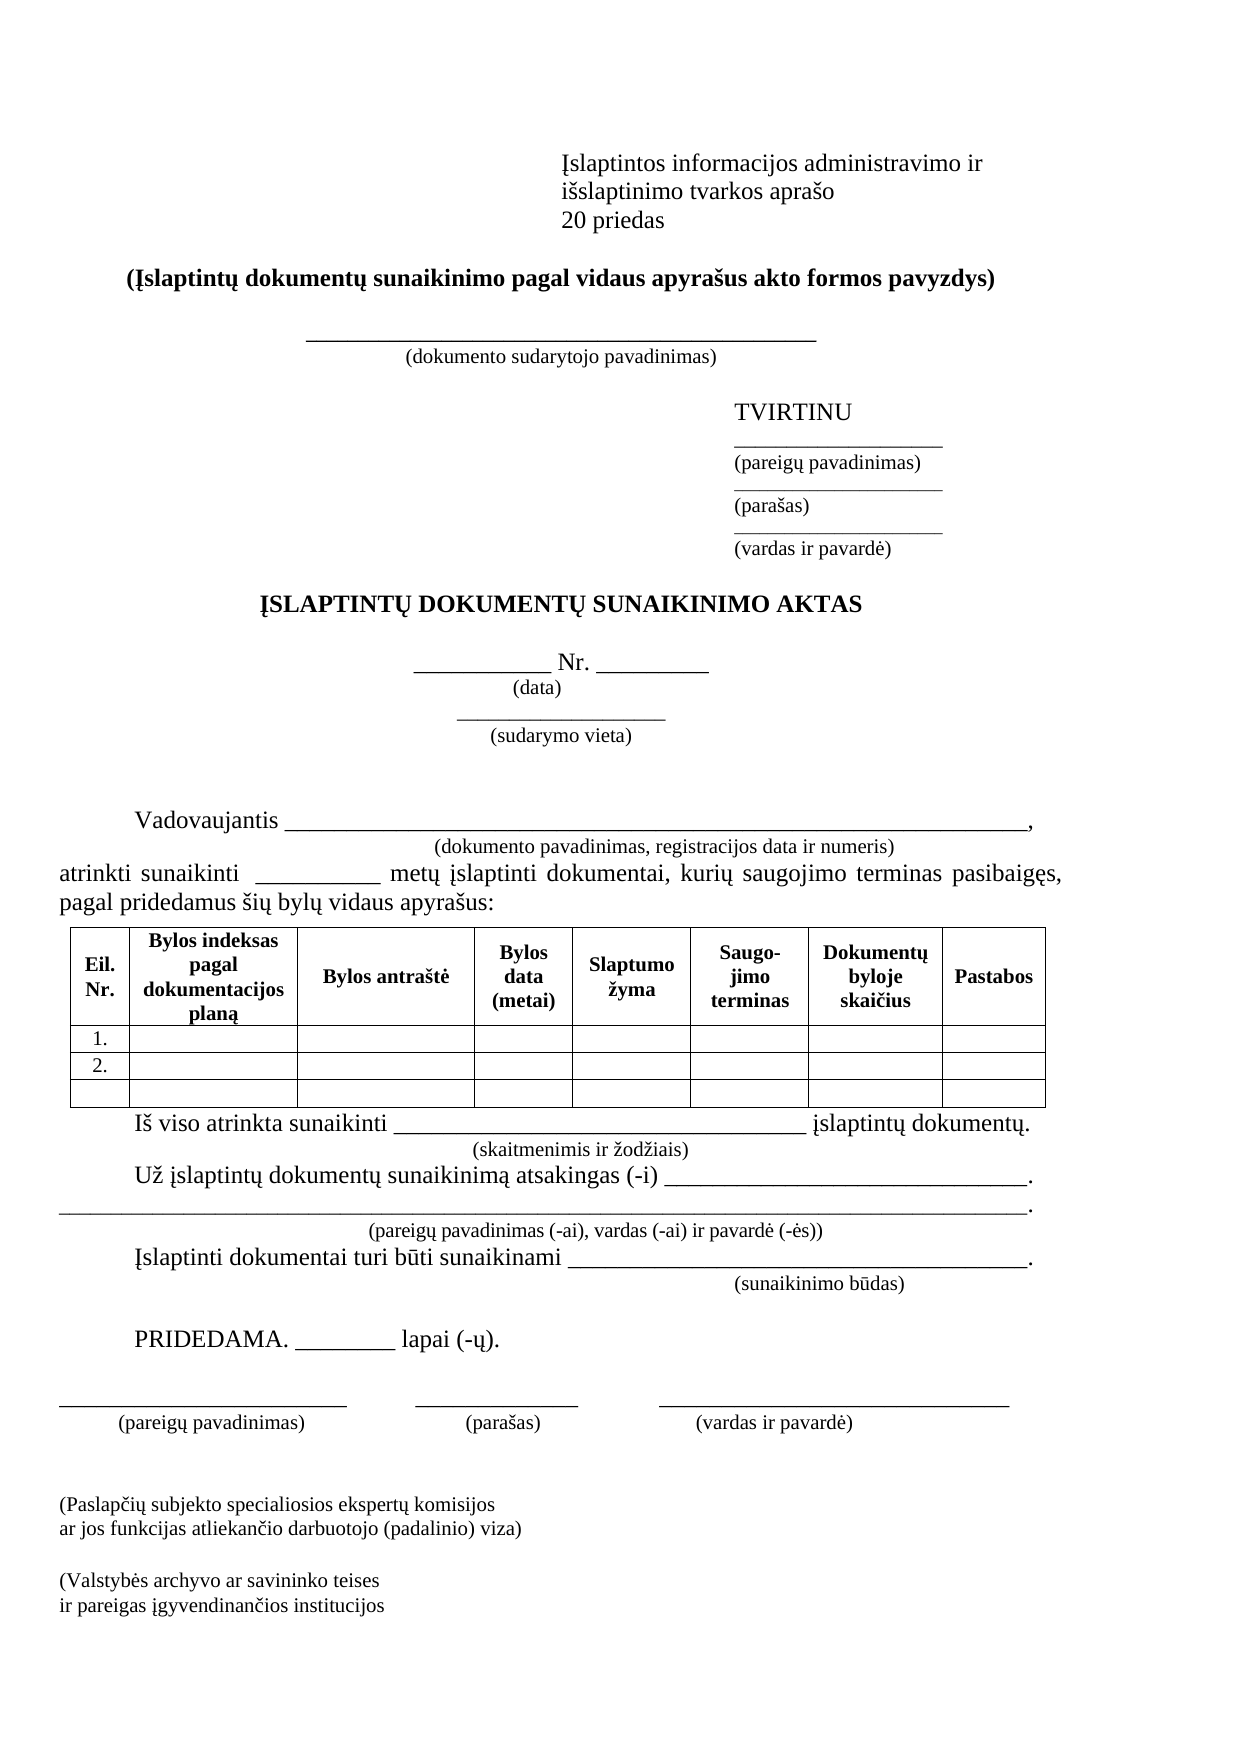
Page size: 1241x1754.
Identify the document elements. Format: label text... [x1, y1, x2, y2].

text (pareigų pavadinimas (-ai), vardas (-ai) ir pavardė (-ės)) [59, 1218, 1063, 1242]
text (data) [59, 675, 1063, 699]
text ir pareigas įgyvendinančios institucijos [59, 1592, 1063, 1617]
table_cell [573, 1026, 690, 1052]
table_cell [943, 1026, 1045, 1052]
text TVIRTINU [734, 397, 1063, 426]
table_cell [809, 1026, 942, 1052]
table_cell [298, 1080, 474, 1107]
table_header Bylos data (metai) [475, 928, 572, 1024]
text ___________ Nr. _________ [59, 647, 1063, 675]
table_cell 1. [71, 1026, 129, 1052]
text _________________________________________________ [59, 320, 1063, 344]
text ar jos funkcijas atliekančio darbuotojo (padalinio) viza) [59, 1516, 1063, 1540]
table_cell [943, 1053, 1045, 1079]
table_cell [573, 1053, 690, 1079]
table_cell [130, 1053, 297, 1079]
table_cell [130, 1080, 297, 1107]
table_cell [809, 1053, 942, 1079]
text ĮSLAPTINTŲ DOKUMENTŲ SUNAIKINIMO AKTAS [59, 589, 1063, 618]
table_cell [691, 1026, 808, 1052]
table_cell [943, 1080, 1045, 1107]
text atrinkti sunaikinti __________ metų įslaptinti dokumentai, kurių saugojimo terminas pasibaigęs, pagal pridedamus šių bylų vidaus apyrašus: [59, 858, 1063, 915]
table_cell [691, 1053, 808, 1079]
text _________________________ [734, 474, 1063, 493]
text (skaitmenimis ir žodžiais) [59, 1137, 1063, 1161]
text . [59, 1189, 1063, 1218]
text (sudarymo vieta) [59, 723, 1063, 747]
text PRIDEDAMA. ________ lapai (-ų). [59, 1324, 1063, 1352]
table_cell [71, 1080, 129, 1107]
text (Įslaptintų dokumentų sunaikinimo pagal vidaus apyrašus akto formos pavyzdys) [59, 263, 1063, 291]
text _________________________ [734, 517, 1063, 536]
table_header Pastabos [943, 928, 1045, 1024]
text Iš viso atrinkta sunaikinti _________________________________ įslaptintų dokumentų. [59, 1108, 1063, 1137]
text (pareigų pavadinimas) (parašas) (vardas ir pavardė) [59, 1410, 1063, 1434]
table_header Dokumentų byloje skaičius [809, 928, 942, 1024]
table_cell [809, 1080, 942, 1107]
text (vardas ir pavardė) [734, 536, 1063, 560]
text Vadovaujantis , [59, 805, 1063, 834]
text (pareigų pavadinimas) [734, 450, 1063, 474]
table_cell [475, 1080, 572, 1107]
text ____________________ [734, 426, 1063, 450]
table_cell [691, 1080, 808, 1107]
table_header Eil. Nr. [71, 928, 129, 1024]
text (parašas) [734, 493, 1063, 517]
text Už įslaptintų dokumentų sunaikinimą atsakingas (-i) . [59, 1161, 1063, 1189]
text Įslaptintos informacijos administravimo ir [561, 148, 1063, 176]
table_header Bylos antraštė [298, 928, 474, 1024]
table_header Saugo-jimo terminas [691, 928, 808, 1024]
table_cell [475, 1053, 572, 1079]
text _______________________ _____________ ____________________________ [59, 1381, 1063, 1410]
text (Valstybės archyvo ar savininko teises [59, 1568, 1063, 1592]
text (Paslapčių subjekto specialiosios ekspertų komisijos [59, 1492, 1063, 1516]
text (sunaikinimo būdas) [59, 1271, 1063, 1295]
table_header Bylos indeksas pagal dokumentacijos planą [130, 928, 297, 1024]
text Įslaptinti dokumentai turi būti sunaikinami . [59, 1242, 1063, 1271]
text (dokumento sudarytojo pavadinimas) [59, 344, 1063, 368]
table_header Slaptumo žyma [573, 928, 690, 1024]
table_cell [475, 1026, 572, 1052]
table_cell [298, 1053, 474, 1079]
table_cell 2. [71, 1053, 129, 1079]
text ____________________ [59, 699, 1063, 723]
table_cell [573, 1080, 690, 1107]
table_cell [298, 1026, 474, 1052]
table_cell [130, 1026, 297, 1052]
text (dokumento pavadinimas, registracijos data ir numeris) [359, 834, 1063, 858]
text išslaptinimo tvarkos aprašo 20 priedas [561, 176, 1063, 234]
